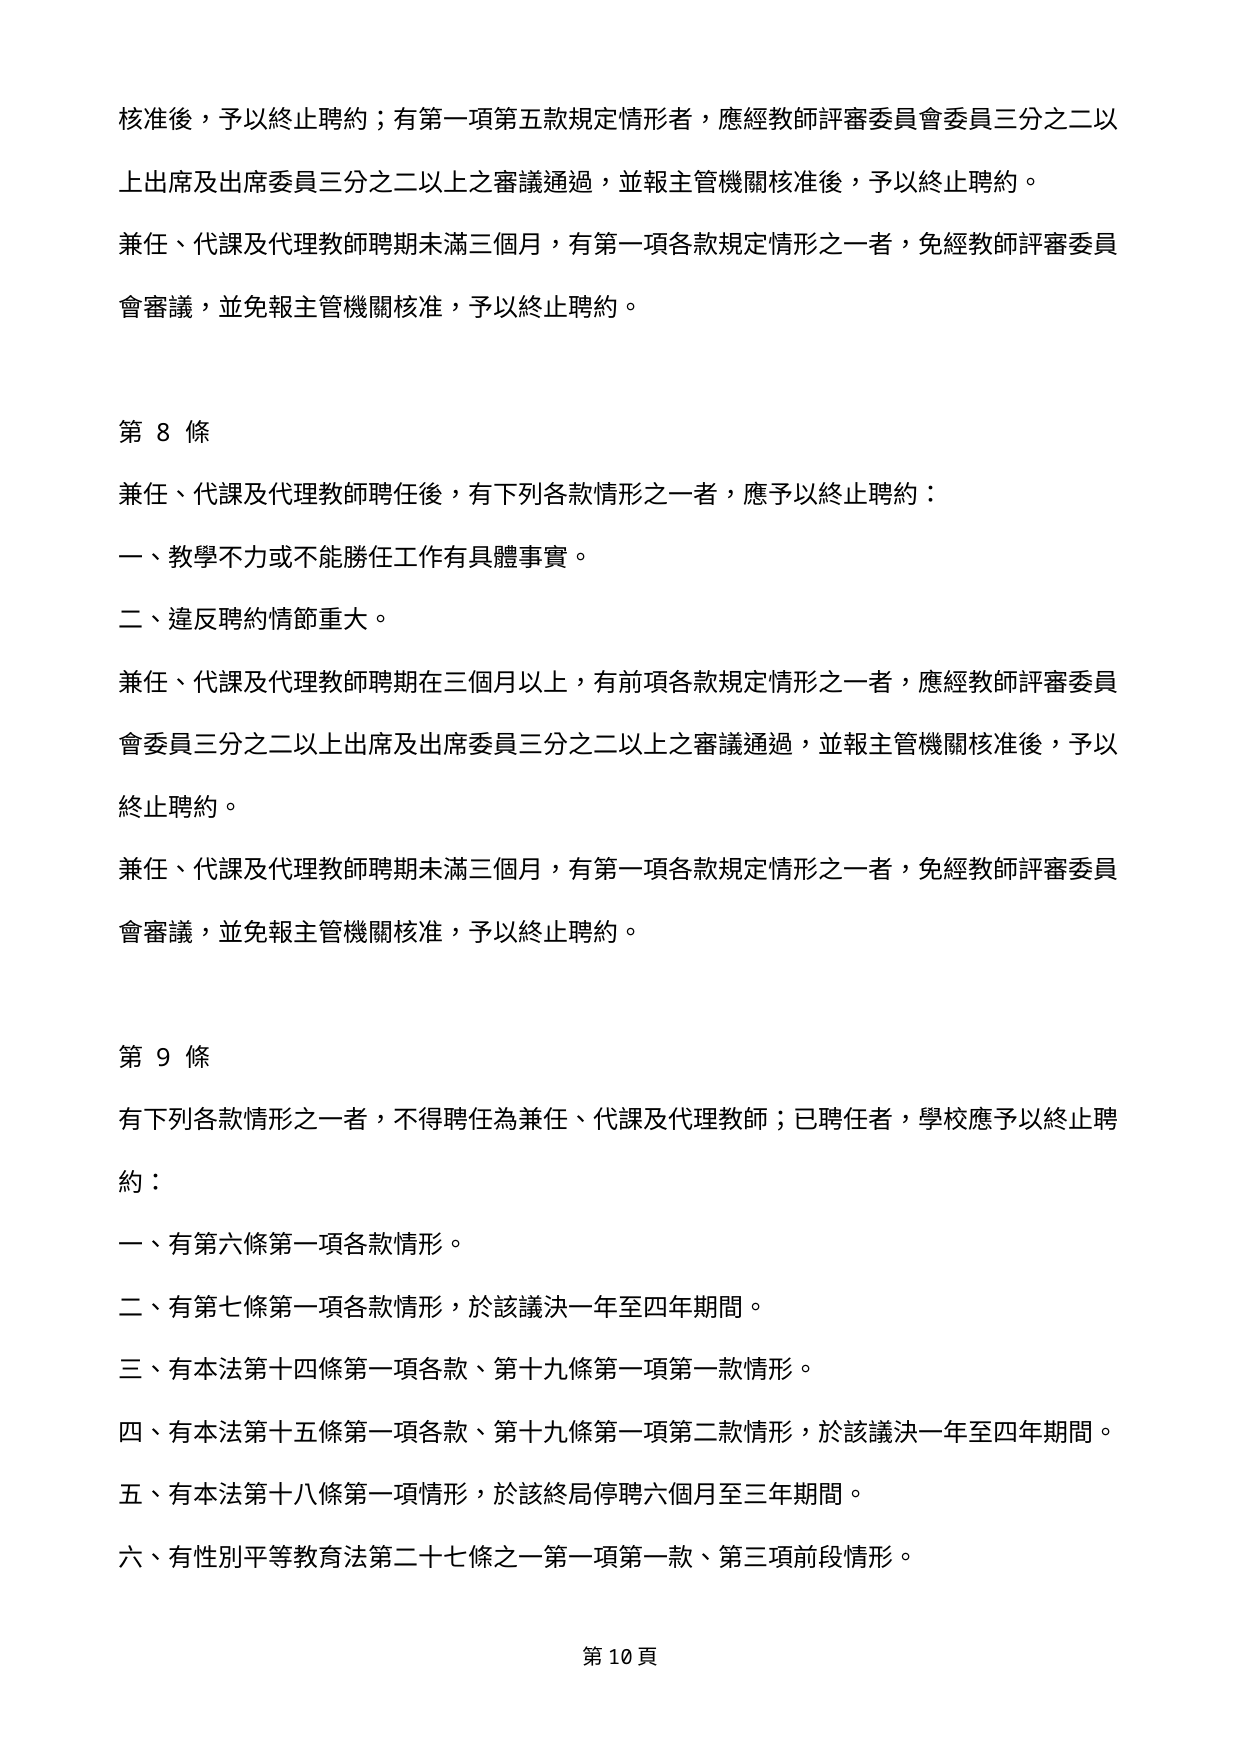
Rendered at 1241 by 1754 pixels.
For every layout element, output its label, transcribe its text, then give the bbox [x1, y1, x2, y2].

text 六、有性別平等教育法第二十七條之一第一項第一款、第三項前段情形。 [118, 1514, 1122, 1576]
text 一、教學不力或不能勝任工作有具體事實。 [118, 514, 1122, 576]
text 四、有本法第十五條第一項各款、第十九條第一項第二款情形，於該議決一年至四年期間。 五、有本法第十八條第一項情形，於該終局停聘六個月至三年期間。 [118, 1389, 1122, 1514]
text 有下列各款情形之一者，不得聘任為兼任、代課及代理教師；已聘任者，學校應予以終止聘約： [118, 1076, 1122, 1201]
text 二、違反聘約情節重大。 [118, 576, 1122, 639]
text 一、有第六條第一項各款情形。 [118, 1201, 1122, 1264]
text 兼任、代課及代理教師聘期未滿三個月，有第一項各款規定情形之一者，免經教師評審委員會審議，並免報主管機關核准，予以終止聘約。 [118, 826, 1122, 951]
text 第 8 條 [118, 389, 1122, 451]
text 第 9 條 [118, 1014, 1122, 1076]
text 兼任、代課及代理教師聘任後，有下列各款情形之一者，應予以終止聘約： [118, 451, 1122, 514]
text 三、有本法第十四條第一項各款、第十九條第一項第一款情形。 [118, 1326, 1122, 1389]
text 核准後，予以終止聘約；有第一項第五款規定情形者，應經教師評審委員會委員三分之二以上出席及出席委員三分之二以上之審議通過，並報主管機關核准後，予以終止聘約。 [118, 76, 1122, 201]
text 兼任、代課及代理教師聘期在三個月以上，有前項各款規定情形之一者，應經教師評審委員會委員三分之二以上出席及出席委員三分之二以上之審議通過，並報主管機關核准後，予以終止聘約。 [118, 639, 1122, 826]
text 兼任、代課及代理教師聘期未滿三個月，有第一項各款規定情形之一者，免經教師評審委員會審議，並免報主管機關核准，予以終止聘約。 [118, 201, 1122, 326]
text 二、有第七條第一項各款情形，於該議決一年至四年期間。 [118, 1264, 1122, 1326]
